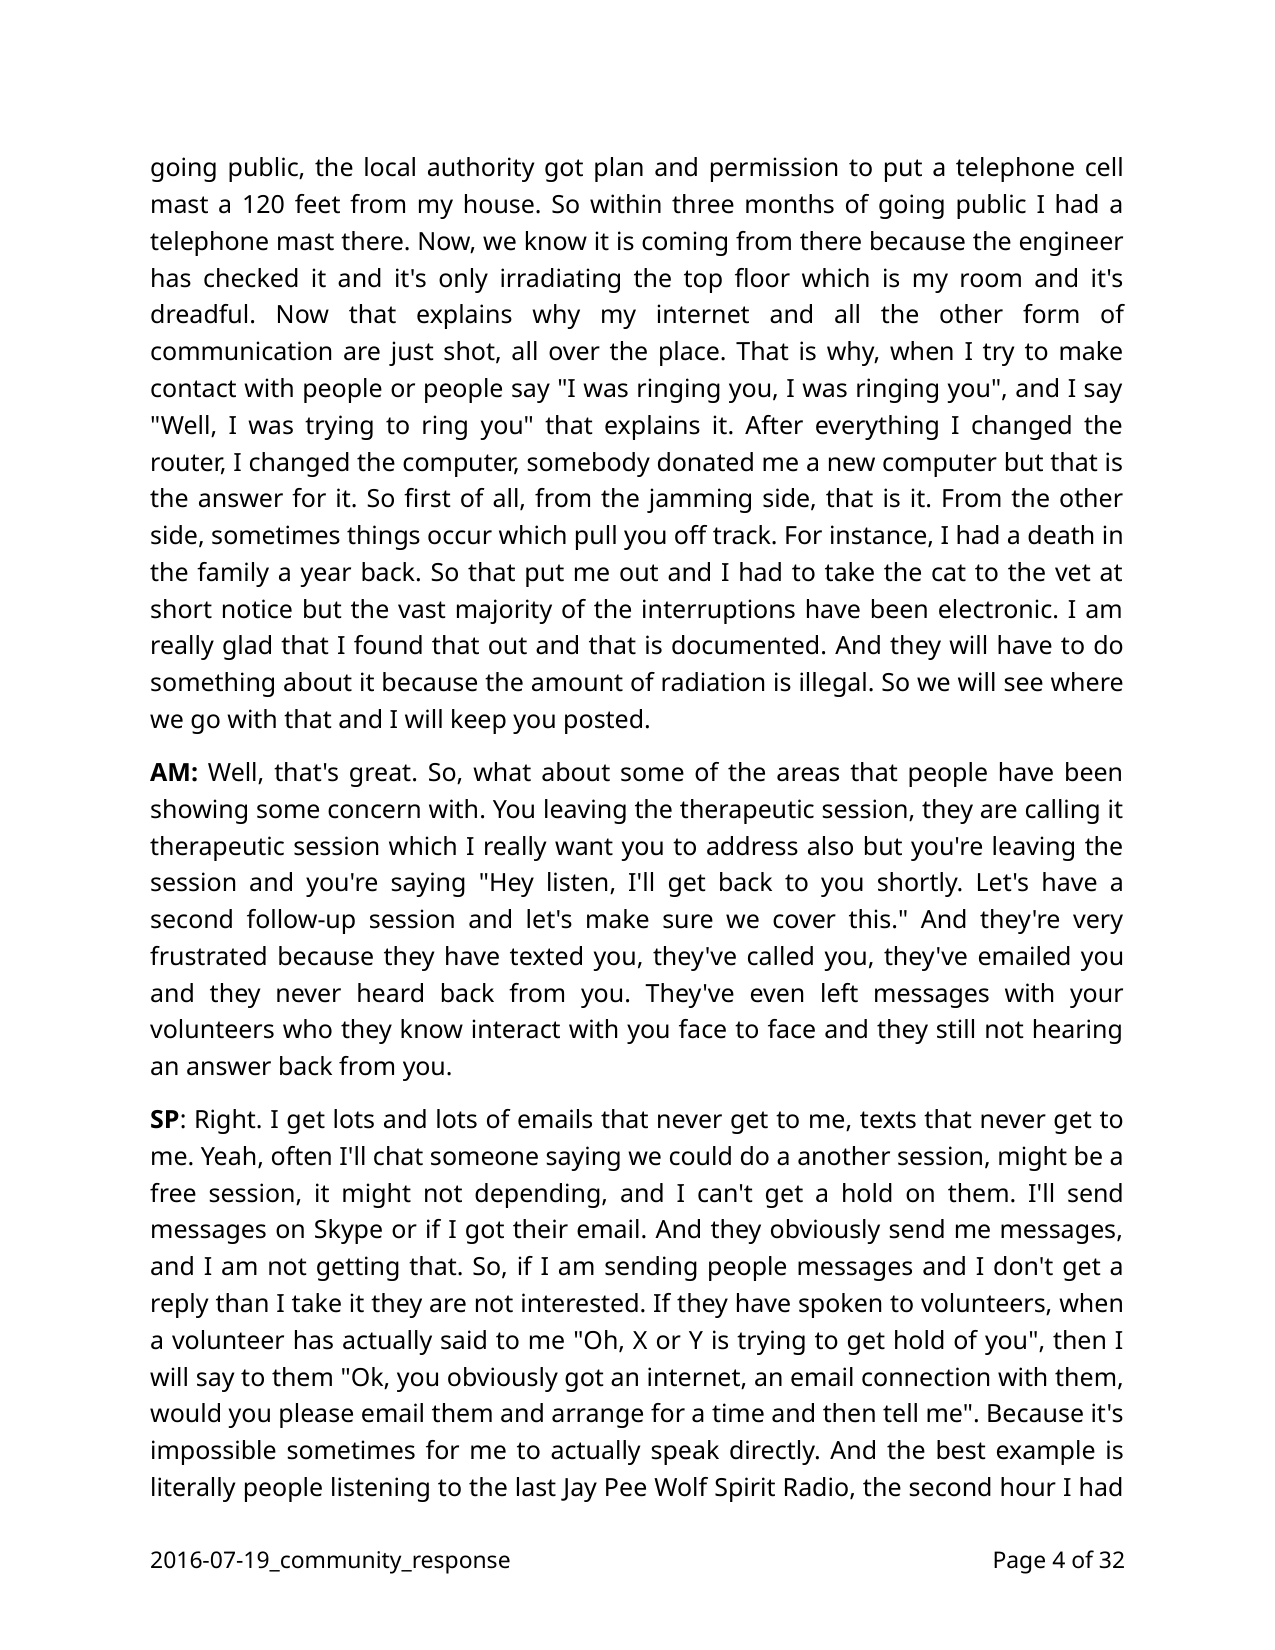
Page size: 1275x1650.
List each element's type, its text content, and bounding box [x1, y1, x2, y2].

text SP: Right. I get lots and lots of emails that never get to me, texts that never get to me. Yeah, often I'll chat someone saying we could do a another session, might be a free session, it might not depending, and I can't get a hold on them. I'll send messages on Skype or if I got their email. And they obviously send me messages, and I am not getting that. So, if I am sending people messages and I don't get a reply than I take it they are not interested. If they have spoken to volunteers, when a volunteer has actually said to me "Oh, X or Y is trying to get hold of you", then I will say to them "Ok, you obviously got an internet, an email connection with them, would you please email them and arrange for a time and then tell me". Because it's impossible sometimes for me to actually speak directly. And the best example is literally people listening to the last Jay Pee Wolf Spirit Radio, the second hour I had [150, 1102, 1125, 1503]
text going public, the local authority got plan and permission to put a telephone cell mast a 120 feet from my house. So within three months of going public I had a telephone mast there. Now, we know it is coming from there because the engineer has checked it and it's only irradiating the top floor which is my room and it's dreadful. Now that explains why my internet and all the other form of communication are just shot, all over the place. That is why, when I try to make contact with people or people say "I was ringing you, I was ringing you", and I say "Well, I was trying to ring you" that explains it. After everything I changed the router, I changed the computer, somebody donated me a new computer but that is the answer for it. So first of all, from the jamming side, that is it. From the other side, sometimes things occur which pull you off track. For instance, I had a death in the family a year back. So that put me out and I had to take the cat to the vet at short notice but the vast majority of the interruptions have been electronic. I am really glad that I found that out and that is documented. And they will have to do something about it because the amount of radiation is illegal. So we will see where we go with that and I will keep you posted. [150, 150, 1125, 736]
text AM: Well, that's great. So, what about some of the areas that people have been showing some concern with. You leaving the therapeutic session, they are calling it therapeutic session which I really want you to address also but you're leaving the session and you're saying "Hey listen, I'll get back to you shortly. Let's have a second follow-up session and let's make sure we cover this." And they're very frustrated because they have texted you, they've called you, they've emailed you and they never heard back from you. They've even left messages with your volunteers who they know interact with you face to face and they still not hearing an answer back from you. [150, 754, 1125, 1083]
